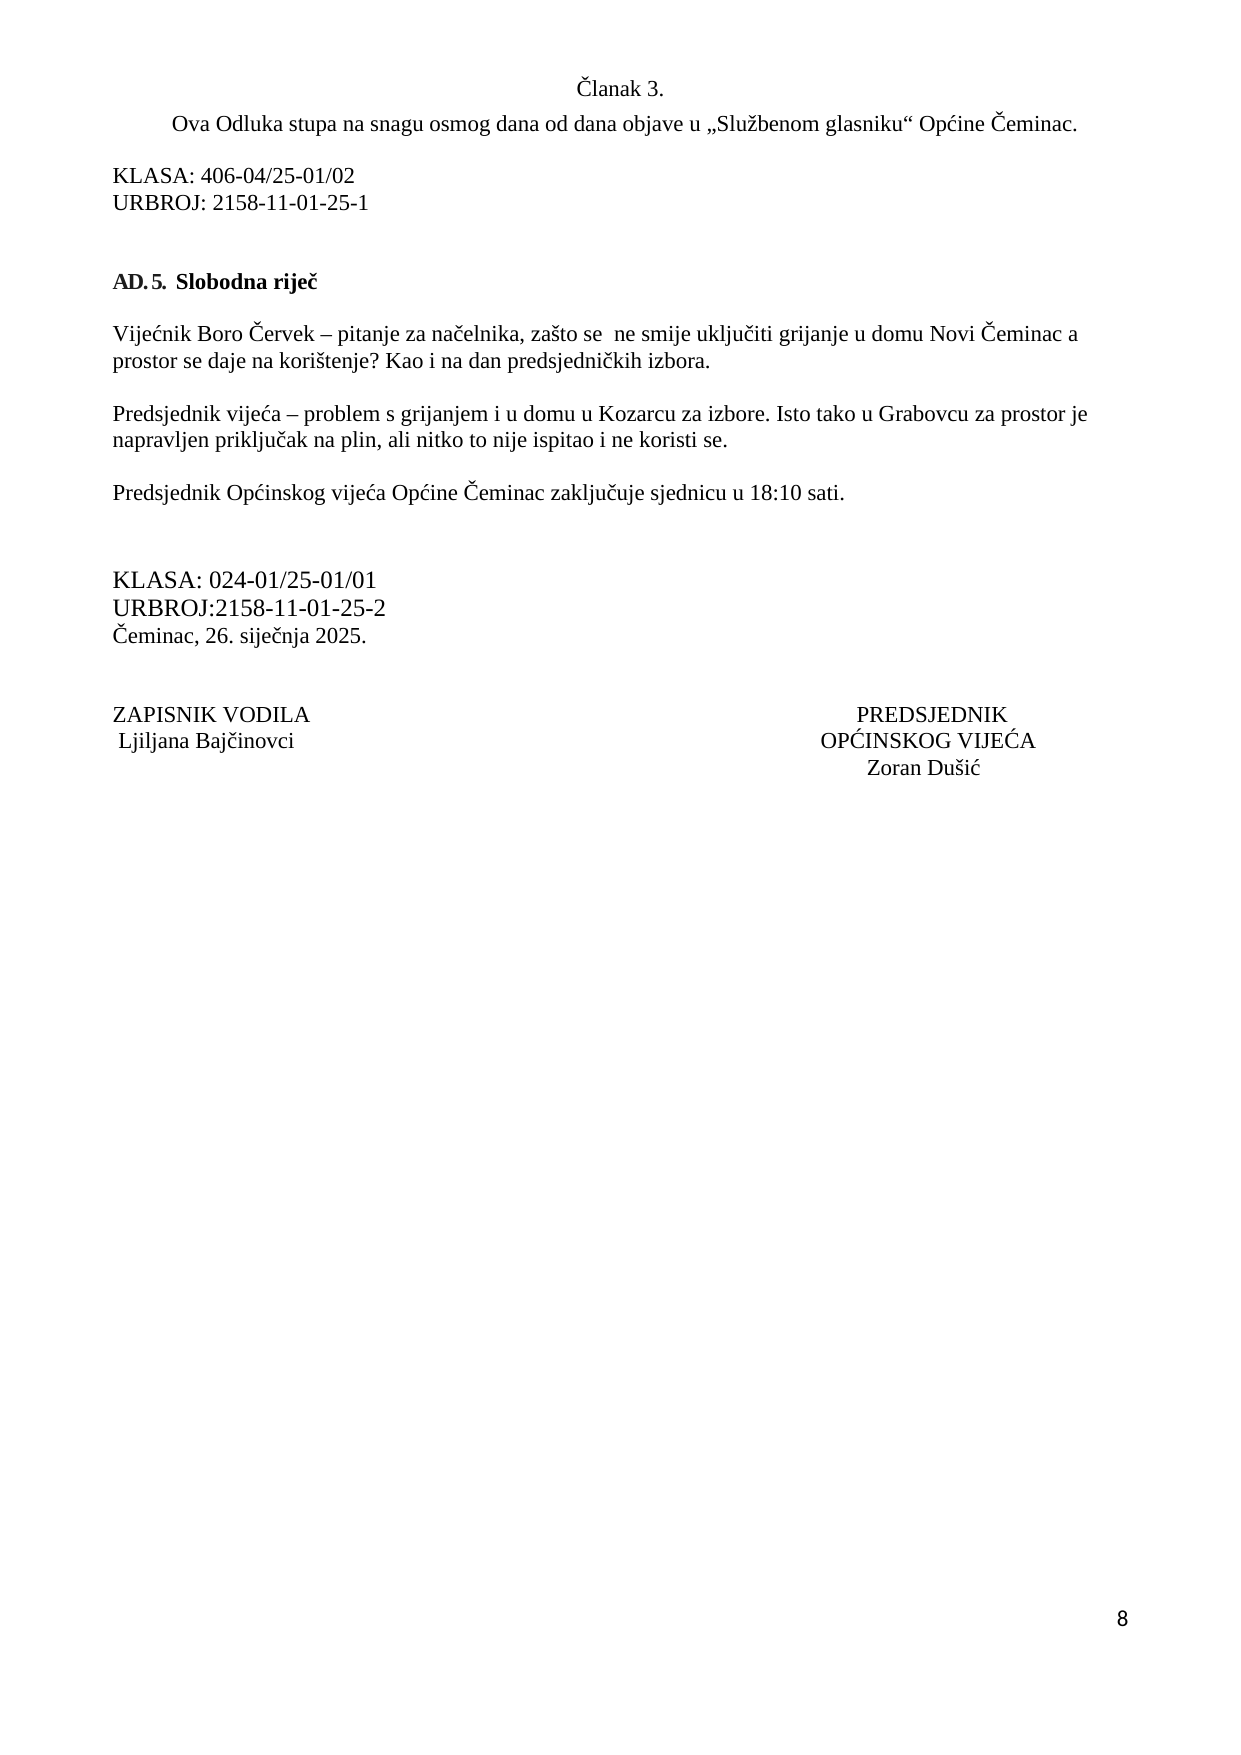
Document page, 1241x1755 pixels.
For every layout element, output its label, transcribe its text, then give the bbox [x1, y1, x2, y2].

text URBROJ:2158-11-01-25-2 [112, 593, 1128, 622]
text Predsjednik Općinskog vijeća Općine Čeminac zaključuje sjednicu u 18:10 sati. [112, 479, 1128, 505]
text Ljiljana Bajčinovci OPĆINSKOG VIJEĆA [112, 728, 1128, 754]
text URBROJ: 2158-11-01-25-1 [112, 189, 1128, 215]
text ZAPISNIK VODILA PREDSJEDNIK [112, 701, 1128, 728]
text KLASA: 406-04/25-01/02 [112, 162, 1128, 189]
text KLASA: 024-01/25-01/01 [112, 565, 1128, 593]
text Predsjednik vijeća – problem s grijanjem i u domu u Kozarcu za izbore. Isto tako u Grabovcu za prostor je napravljen priključak na plin, ali nitko to nije ispitao i ne koristi se. [112, 399, 1128, 452]
text AD. 5. Slobodna riječ [112, 268, 1128, 294]
text Zoran Dušić [39, 754, 1128, 780]
subtitle Članak 3. [112, 75, 1128, 101]
text Čeminac, 26. siječnja 2025. [112, 622, 1128, 648]
text Vijećnik Boro Červek – pitanje za načelnika, zašto se ne smije uključiti grijanje u domu Novi Čeminac a prostor se daje na korištenje? Kao i na dan predsjedničkih izbora. [112, 321, 1128, 373]
text Ova Odluka stupa na snagu osmog dana od dana objave u „Službenom glasniku“ Općine Čeminac. [112, 110, 1122, 136]
